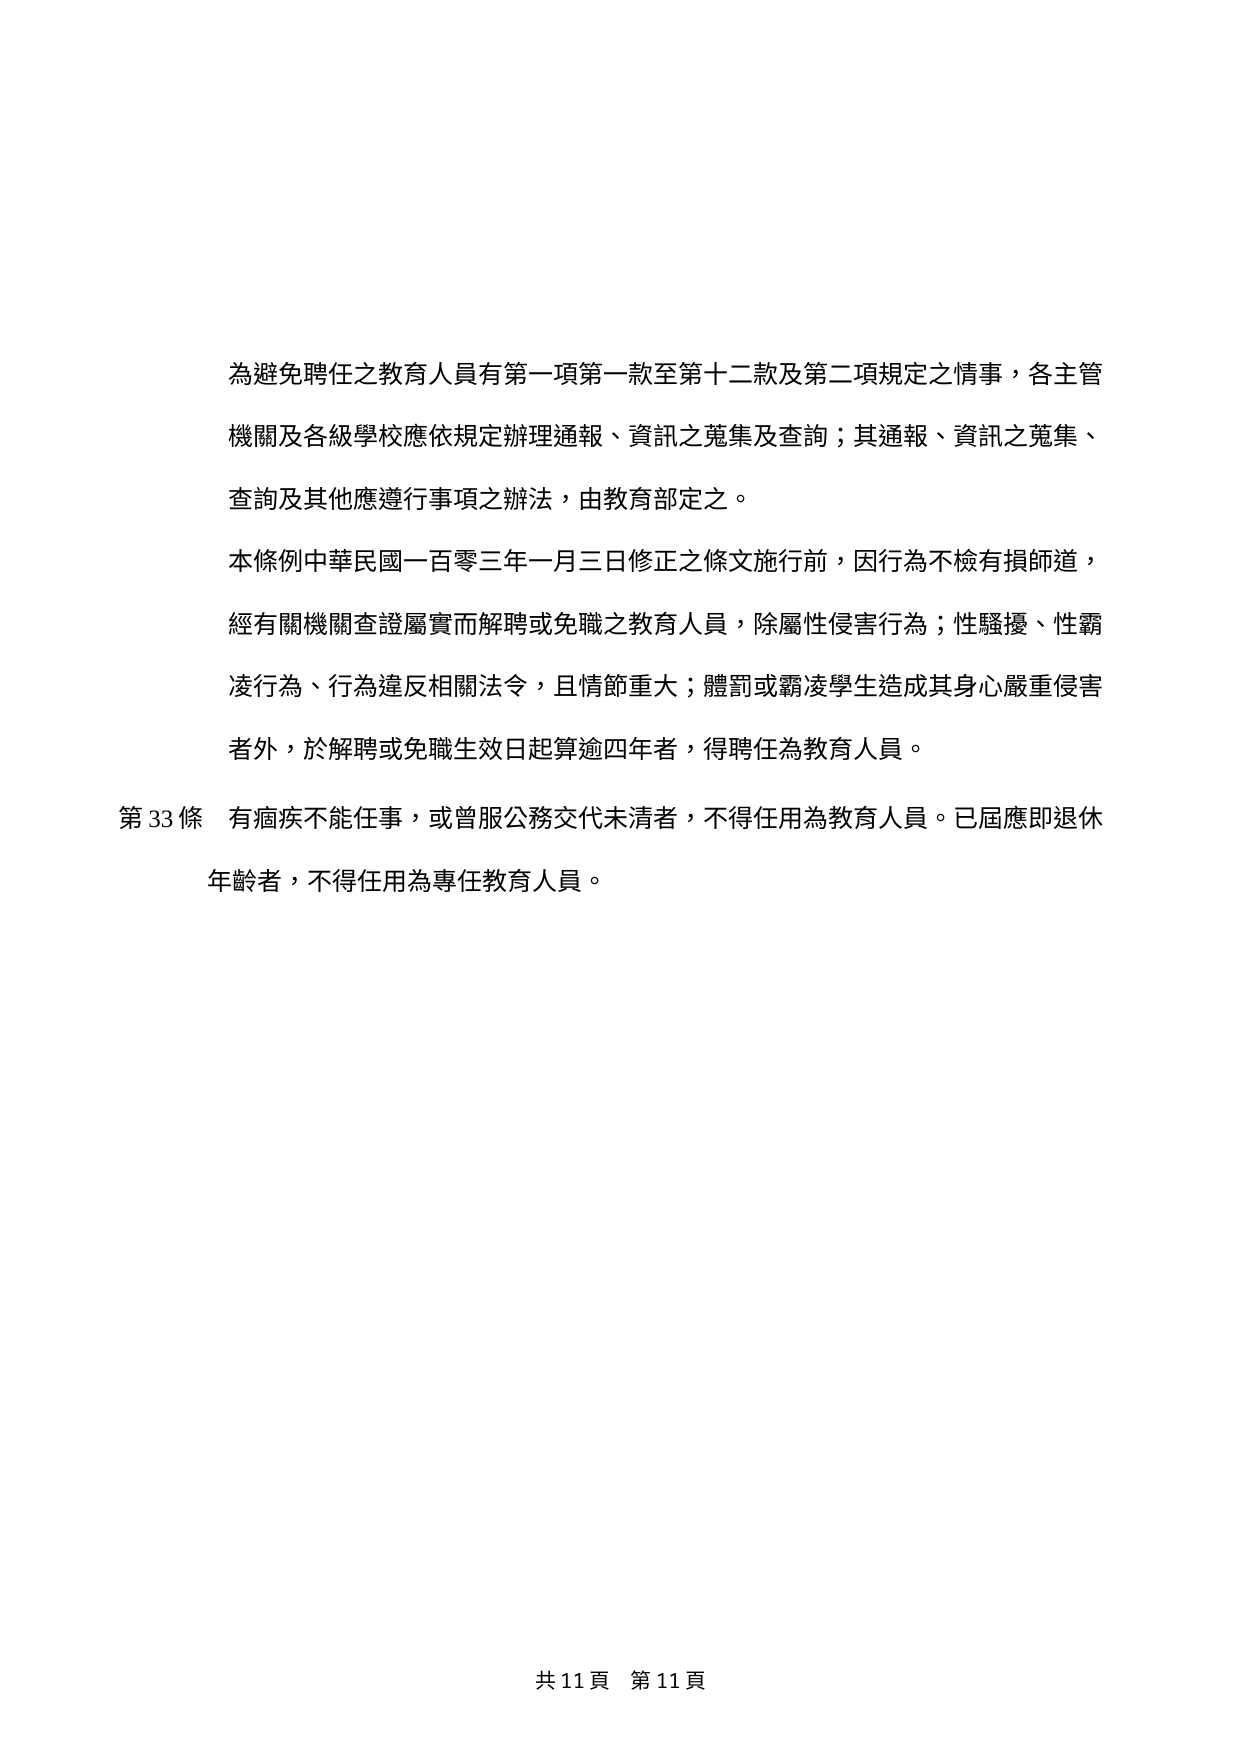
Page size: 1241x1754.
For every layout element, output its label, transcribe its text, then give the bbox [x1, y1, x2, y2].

text 第33條 有痼疾不能任事，或曾服公務交代未清者，不得任用為教育人員。已屆應即退休年齡者，不得任用為專任教育人員。 [118, 775, 1122, 900]
text 為避免聘任之教育人員有第一項第一款至第十二款及第二項規定之情事，各主管機關及各級學校應依規定辦理通報、資訊之蒐集及查詢；其通報、資訊之蒐集、查詢及其他應遵行事項之辦法，由教育部定之。 [229, 331, 1122, 518]
text 本條例中華民國一百零三年一月三日修正之條文施行前，因行為不檢有損師道，經有關機關查證屬實而解聘或免職之教育人員，除屬性侵害行為；性騷擾、性霸凌行為、行為違反相關法令，且情節重大；體罰或霸凌學生造成其身心嚴重侵害者外，於解聘或免職生效日起算逾四年者，得聘任為教育人員。 [229, 518, 1122, 768]
